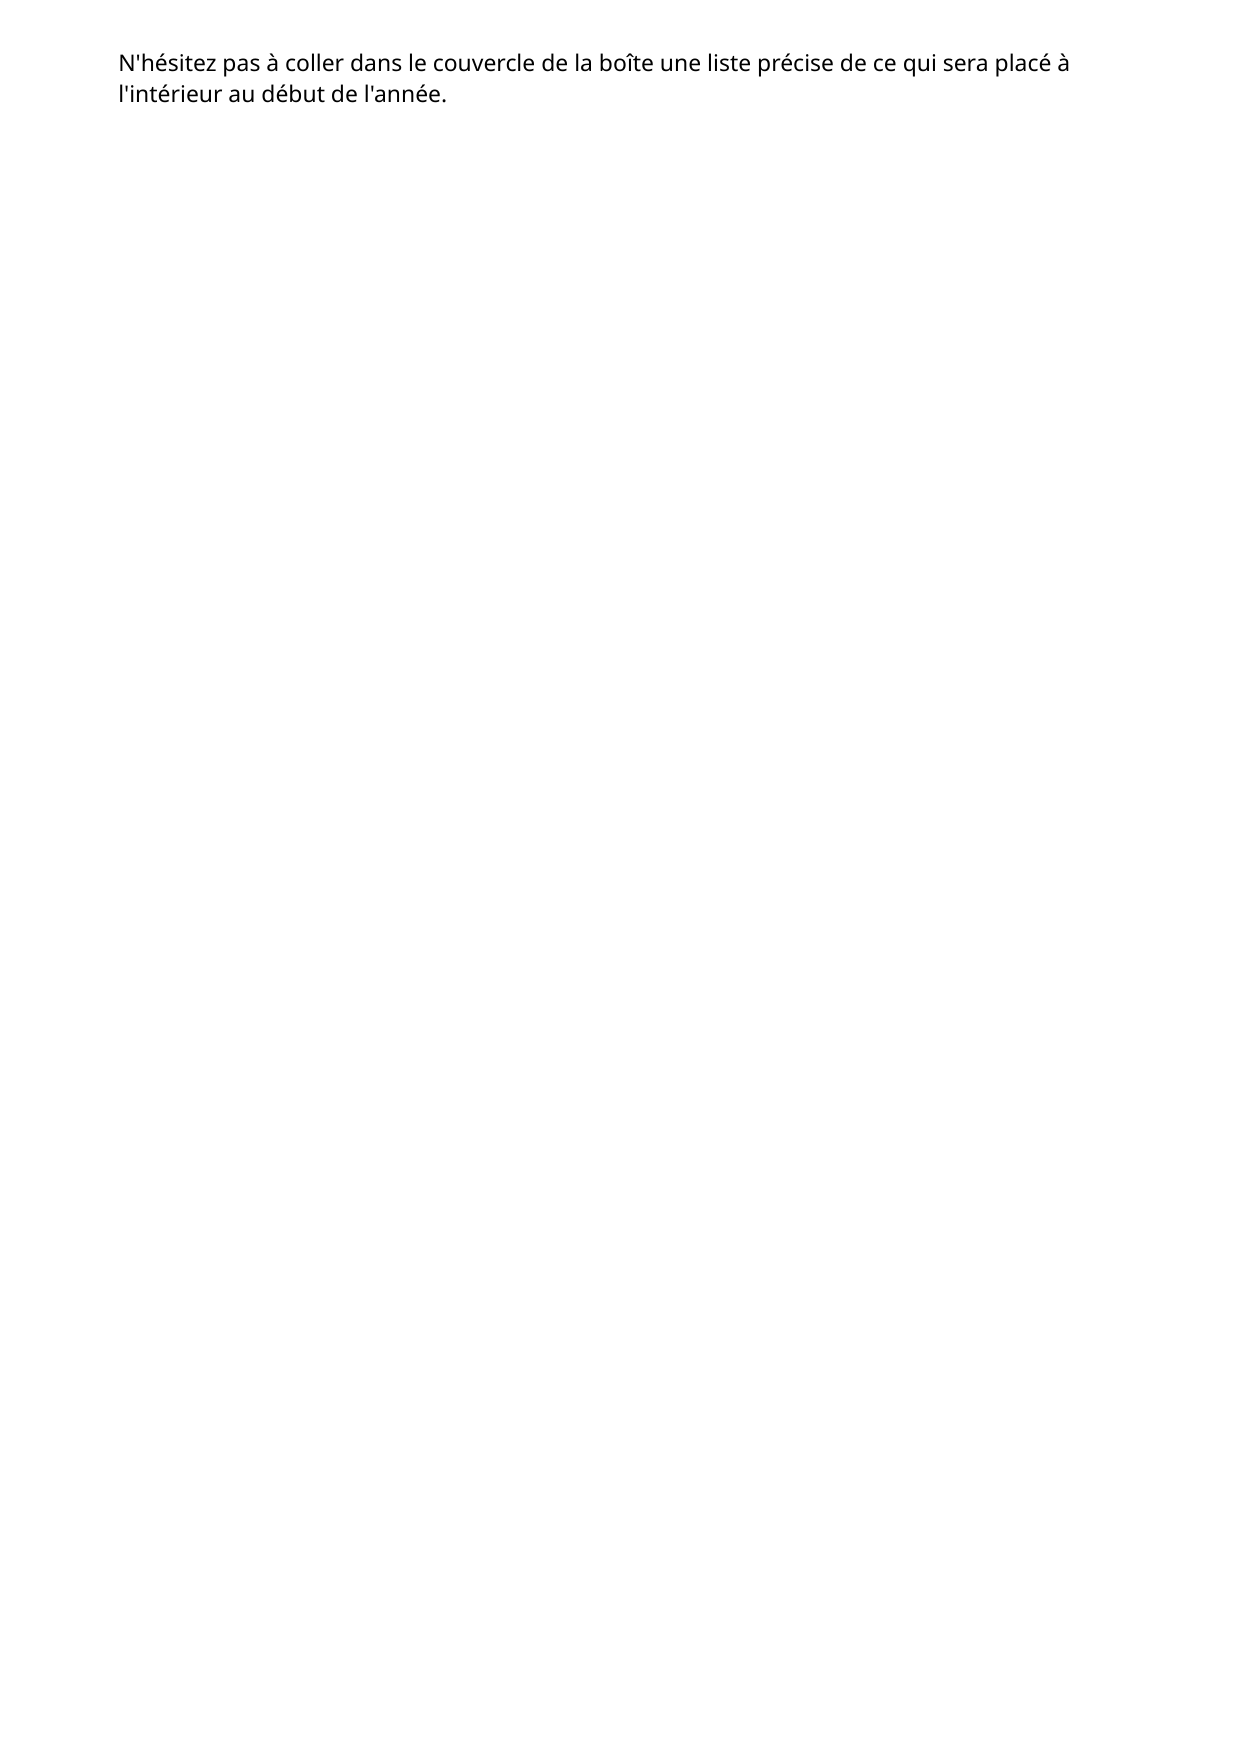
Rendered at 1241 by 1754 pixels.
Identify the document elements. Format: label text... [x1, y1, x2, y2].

text N'hésitez pas à coller dans le couvercle de la boîte une liste précise de ce qui sera placé à l'intérieur au début de l'année. [118, 47, 1122, 109]
